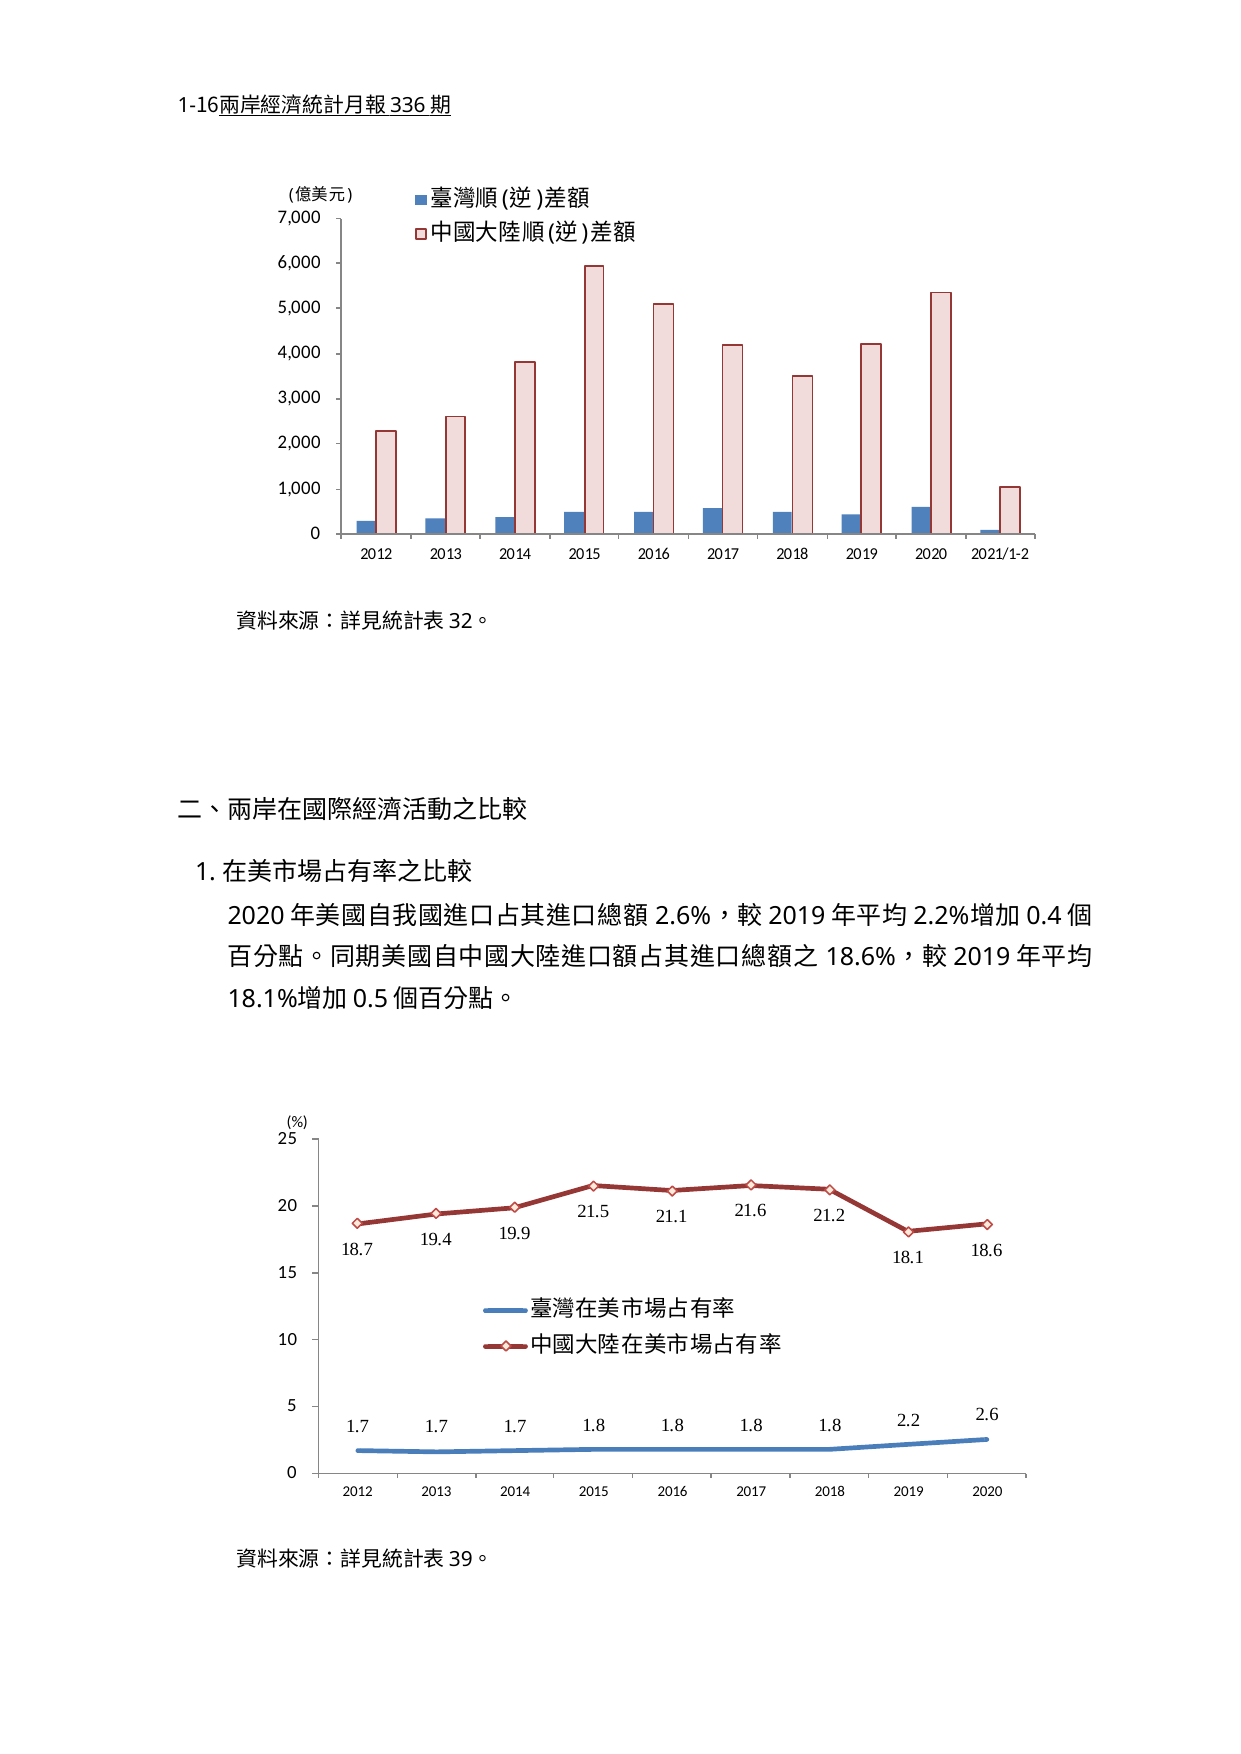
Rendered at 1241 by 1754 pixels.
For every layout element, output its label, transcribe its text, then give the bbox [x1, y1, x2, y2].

text 1. 在美市場占有率之比較 [195, 828, 1087, 891]
text 資料來源：詳見統計表39。 [177, 1516, 1087, 1578]
text 二、兩岸在國際經濟活動之比較 [177, 766, 1087, 828]
text 2020年美國自我國進口占其進口總額2.6%，較2019年平均2.2%增加0.4個百分點。同期美國自中國大陸進口額占其進口總額之18.6%，較2019年平均18.1%增加0.5個百分點。 [227, 891, 1093, 939]
text 資料來源：詳見統計表32。 [177, 578, 1087, 641]
text 2020年美國自我國進口占其進口總額2.6%，較2019年平均2.2%增加0.4個百分點。同期美國自中國大陸進口額占其進口總額之18.6%，較2019年平均18.1%增加0.5個百分點。 [227, 973, 1093, 1016]
